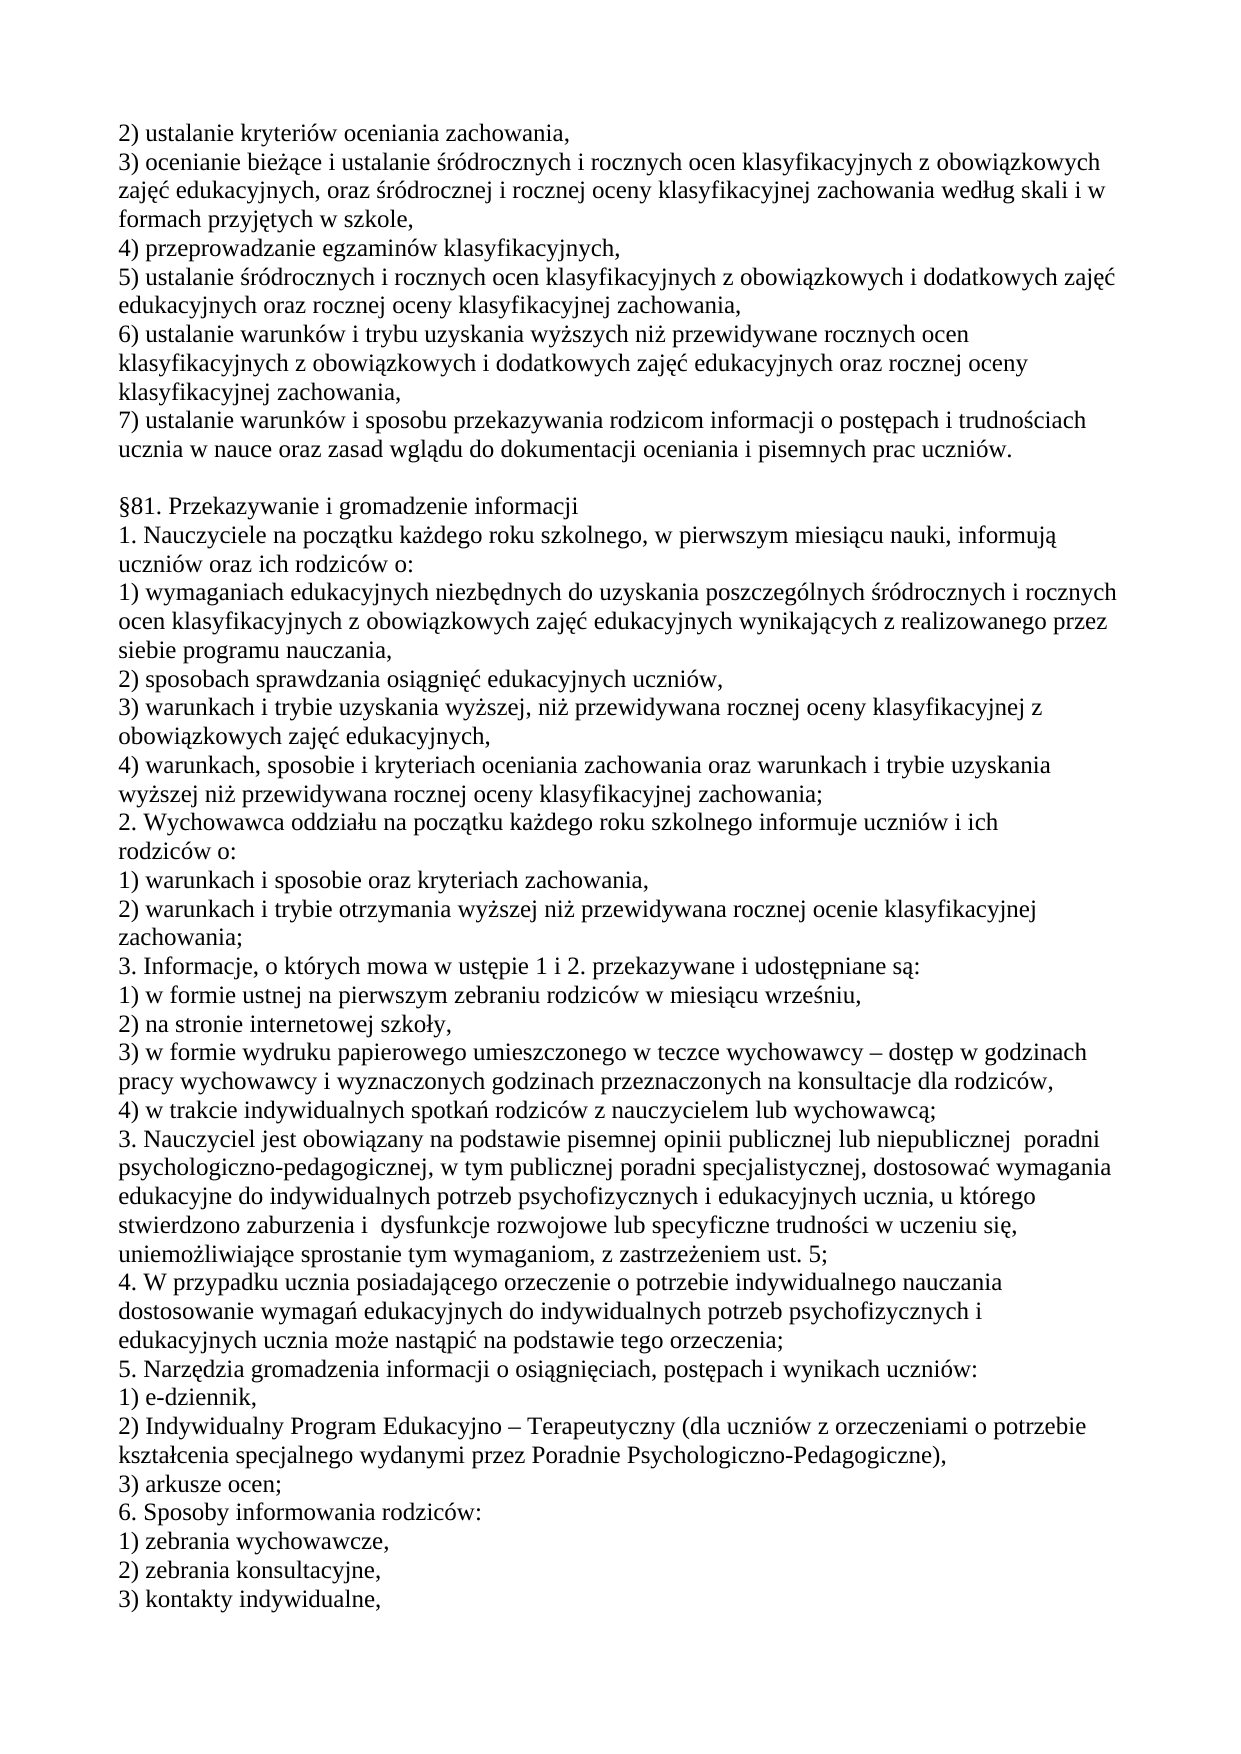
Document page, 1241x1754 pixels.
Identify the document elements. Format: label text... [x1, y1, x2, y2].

text 7) ustalanie warunków i sposobu przekazywania rodzicom informacji o postępach i trudnościach ucznia w nauce oraz zasad wglądu do dokumentacji oceniania i pisemnych prac uczniów. [118, 406, 1122, 463]
text 3) kontakty indywidualne, [118, 1584, 1122, 1612]
text 3. Nauczyciel jest obowiązany na podstawie pisemnej opinii publicznej lub niepublicznej poradni psychologiczno-pedagogicznej, w tym publicznej poradni specjalistycznej, dostosować wymagania edukacyjne do indywidualnych potrzeb psychofizycznych i edukacyjnych ucznia, u którego stwierdzono zaburzenia i dysfunkcje rozwojowe lub specyficzne trudności w uczeniu się, uniemożliwiające sprostanie tym wymaganiom, z zastrzeżeniem ust. 5; [118, 1124, 1122, 1267]
text 3) warunkach i trybie uzyskania wyższej, niż przewidywana rocznej oceny klasyfikacyjnej z obowiązkowych zajęć edukacyjnych, [118, 692, 1122, 750]
text 1) warunkach i sposobie oraz kryteriach zachowania, [118, 865, 1122, 894]
text 2) sposobach sprawdzania osiągnięć edukacyjnych uczniów, [118, 664, 1122, 692]
text 2. Wychowawca oddziału na początku każdego roku szkolnego informuje uczniów i ich rodziców o: [118, 807, 1122, 865]
text 2) warunkach i trybie otrzymania wyższej niż przewidywana rocznej ocenie klasyfikacyjnej zachowania; [118, 894, 1122, 951]
text 5. Narzędzia gromadzenia informacji o osiągnięciach, postępach i wynikach uczniów: [118, 1354, 1122, 1382]
text 1) e-dziennik, [118, 1382, 1122, 1411]
text 4. W przypadku ucznia posiadającego orzeczenie o potrzebie indywidualnego nauczania dostosowanie wymagań edukacyjnych do indywidualnych potrzeb psychofizycznych i edukacyjnych ucznia może nastąpić na podstawie tego orzeczenia; [118, 1267, 1122, 1354]
text 6) ustalanie warunków i trybu uzyskania wyższych niż przewidywane rocznych ocen klasyfikacyjnych z obowiązkowych i dodatkowych zajęć edukacyjnych oraz rocznej oceny klasyfikacyjnej zachowania, [118, 319, 1122, 406]
text 2) zebrania konsultacyjne, [118, 1555, 1122, 1584]
text 3) ocenianie bieżące i ustalanie śródrocznych i rocznych ocen klasyfikacyjnych z obowiązkowych zajęć edukacyjnych, oraz śródrocznej i rocznej oceny klasyfikacyjnej zachowania według skali i w formach przyjętych w szkole, [118, 147, 1122, 233]
text 1) wymaganiach edukacyjnych niezbędnych do uzyskania poszczególnych śródrocznych i rocznych ocen klasyfikacyjnych z obowiązkowych zajęć edukacyjnych wynikających z realizowanego przez siebie programu nauczania, [118, 577, 1122, 664]
text 3) w formie wydruku papierowego umieszczonego w teczce wychowawcy – dostęp w godzinach pracy wychowawcy i wyznaczonych godzinach przeznaczonych na konsultacje dla rodziców, [118, 1037, 1122, 1095]
text 6. Sposoby informowania rodziców: [118, 1497, 1122, 1526]
text 3. Informacje, o których mowa w ustępie 1 i 2. przekazywane i udostępniane są: [118, 951, 1122, 980]
text 1) zebrania wychowawcze, [118, 1526, 1122, 1555]
text 2) Indywidualny Program Edukacyjno – Terapeutyczny (dla uczniów z orzeczeniami o potrzebie kształcenia specjalnego wydanymi przez Poradnie Psychologiczno-Pedagogiczne), [118, 1411, 1122, 1469]
text 2) na stronie internetowej szkoły, [118, 1009, 1122, 1037]
text 2) ustalanie kryteriów oceniania zachowania, [118, 118, 1122, 147]
text 4) przeprowadzanie egzaminów klasyfikacyjnych, [118, 233, 1122, 262]
text 5) ustalanie śródrocznych i rocznych ocen klasyfikacyjnych z obowiązkowych i dodatkowych zajęć edukacyjnych oraz rocznej oceny klasyfikacyjnej zachowania, [118, 262, 1122, 319]
text 4) warunkach, sposobie i kryteriach oceniania zachowania oraz warunkach i trybie uzyskania wyższej niż przewidywana rocznej oceny klasyfikacyjnej zachowania; [118, 750, 1122, 807]
text §81. Przekazywanie i gromadzenie informacji [118, 491, 1122, 520]
text 1. Nauczyciele na początku każdego roku szkolnego, w pierwszym miesiącu nauki, informują uczniów oraz ich rodziców o: [118, 520, 1122, 577]
text 1) w formie ustnej na pierwszym zebraniu rodziców w miesiącu wrześniu, [118, 980, 1122, 1009]
text 3) arkusze ocen; [118, 1469, 1122, 1497]
text 4) w trakcie indywidualnych spotkań rodziców z nauczycielem lub wychowawcą; [118, 1095, 1122, 1124]
